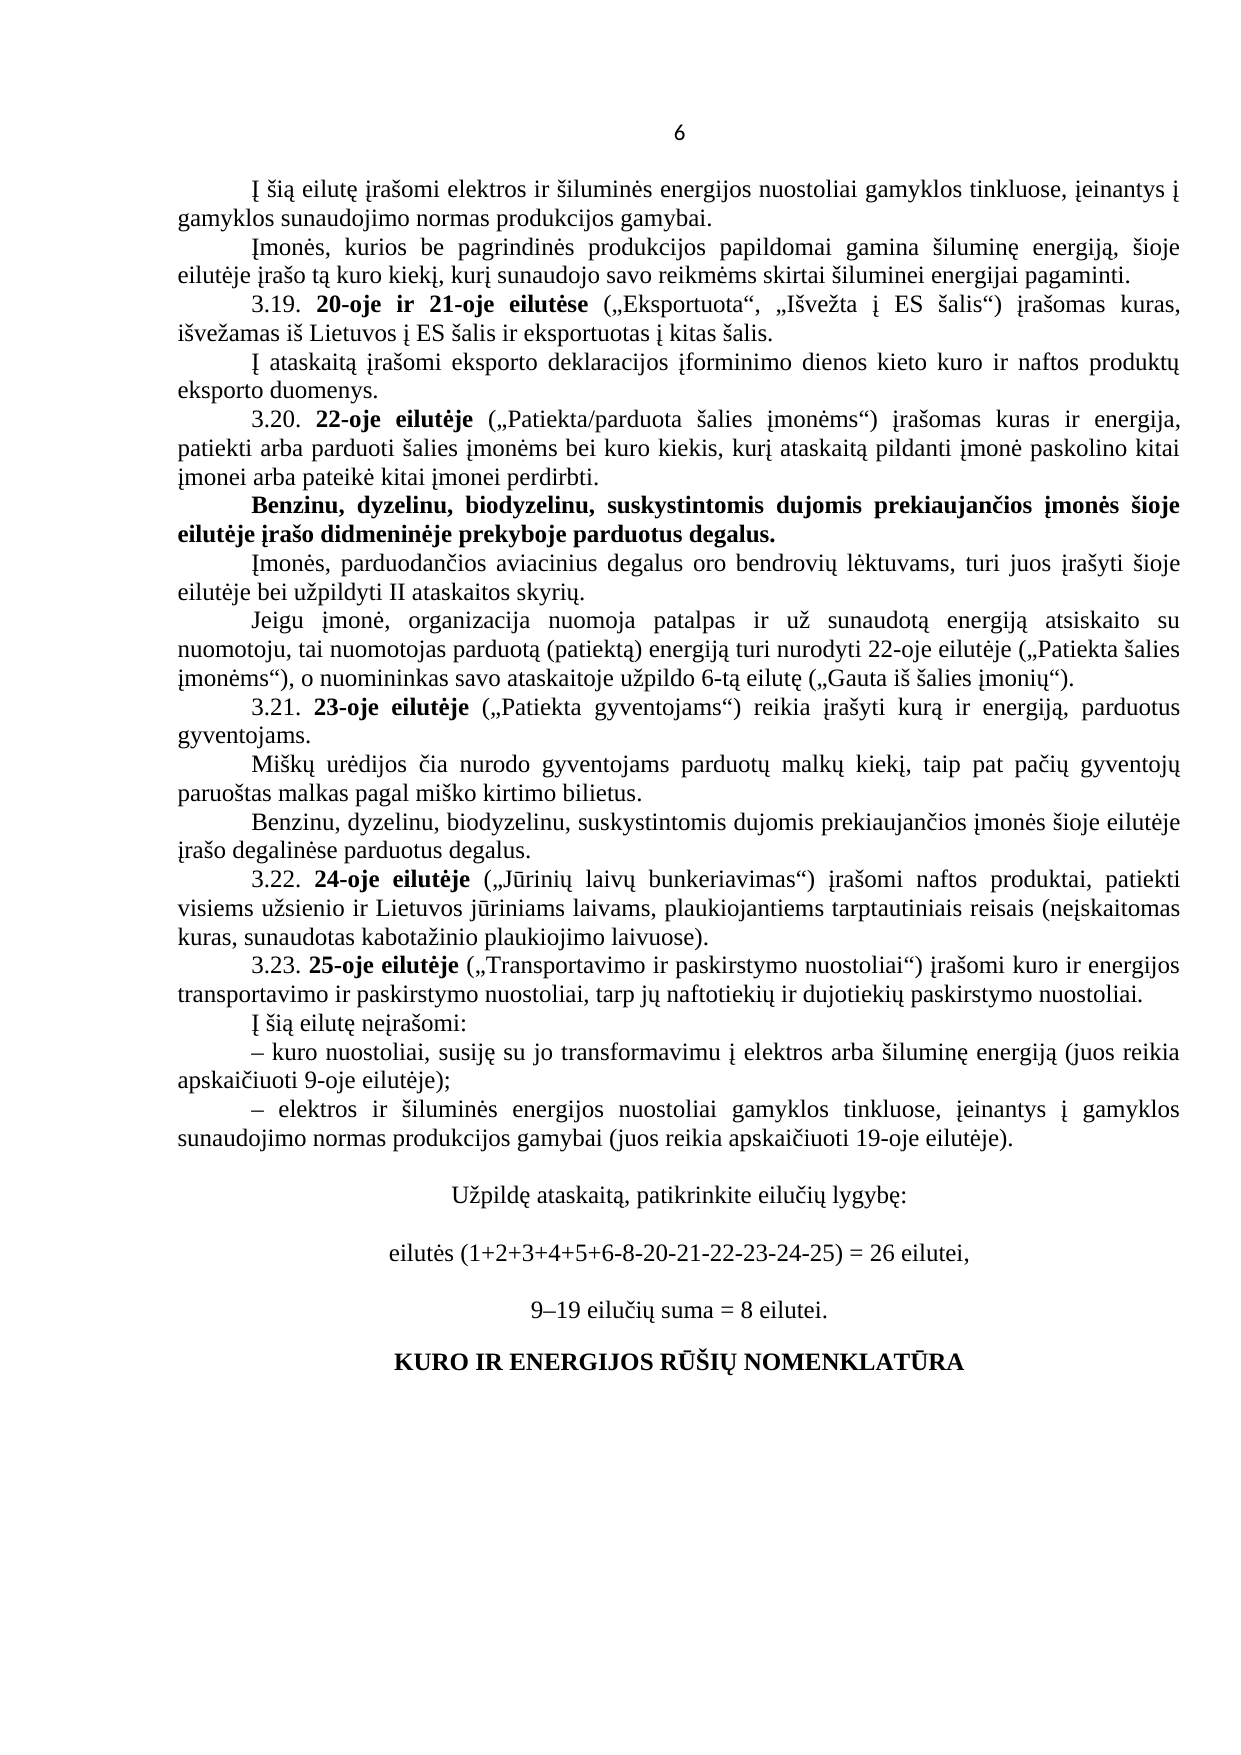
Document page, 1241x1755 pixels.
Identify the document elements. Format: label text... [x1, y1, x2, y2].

text 3.21. 23-oje eilutėje („Patiekta gyventojams“) reikia įrašyti kurą ir energiją, parduotus gyventojams. [177, 692, 1181, 749]
text 3.20. 22-oje eilutėje („Patiekta/parduota šalies įmonėms“) įrašomas kuras ir energija, patiekti arba parduoti šalies įmonėms bei kuro kiekis, kurį ataskaitą pildanti įmonė paskolino kitai įmonei arba pateikė kitai įmonei perdirbti. [177, 404, 1181, 490]
text Įmonės, parduodančios aviacinius degalus oro bendrovių lėktuvams, turi juos įrašyti šioje eilutėje bei užpildyti II ataskaitos skyrių. [177, 548, 1181, 605]
text Į šią eilutę įrašomi elektros ir šiluminės energijos nuostoliai gamyklos tinkluose, įeinantys į gamyklos sunaudojimo normas produkcijos gamybai. [177, 174, 1181, 232]
text Į šią eilutę neįrašomi: [177, 1008, 1181, 1037]
text Miškų urėdijos čia nurodo gyventojams parduotų malkų kiekį, taip pat pačių gyventojų paruoštas malkas pagal miško kirtimo bilietus. [177, 749, 1181, 807]
text Užpildę ataskaitą, patikrinkite eilučių lygybę: [177, 1180, 1181, 1209]
text 3.22. 24-oje eilutėje („Jūrinių laivų bunkeriavimas“) įrašomi naftos produktai, patiekti visiems užsienio ir Lietuvos jūriniams laivams, plaukiojantiems tarptautiniais reisais (neįskaitomas kuras, sunaudotas kabotažinio plaukiojimo laivuose). [177, 864, 1181, 950]
text 3.19. 20-oje ir 21-oje eilutėse („Eksportuota“, „Išvežta į ES šalis“) įrašomas kuras, išvežamas iš Lietuvos į ES šalis ir eksportuotas į kitas šalis. [177, 289, 1181, 347]
text 3.23. 25-oje eilutėje („Transportavimo ir paskirstymo nuostoliai“) įrašomi kuro ir energijos transportavimo ir paskirstymo nuostoliai, tarp jų naftotiekių ir dujotiekių paskirstymo nuostoliai. [177, 950, 1181, 1008]
text Benzinu, dyzelinu, biodyzelinu, suskystintomis dujomis prekiaujančios įmonės šioje eilutėje įrašo didmeninėje prekyboje parduotus degalus. [177, 490, 1181, 548]
text Benzinu, dyzelinu, biodyzelinu, suskystintomis dujomis prekiaujančios įmonės šioje eilutėje įrašo degalinėse parduotus degalus. [177, 807, 1181, 864]
text Jeigu įmonė, organizacija nuomoja patalpas ir už sunaudotą energiją atsiskaito su nuomotoju, tai nuomotojas parduotą (patiektą) energiją turi nurodyti 22-oje eilutėje („Patiekta šalies įmonėms“), o nuomininkas savo ataskaitoje užpildo 6-tą eilutę („Gauta iš šalies įmonių“). [177, 605, 1181, 692]
text Į ataskaitą įrašomi eksporto deklaracijos įforminimo dienos kieto kuro ir naftos produktų eksporto duomenys. [177, 347, 1181, 404]
text – kuro nuostoliai, susiję su jo transformavimu į elektros arba šiluminę energiją (juos reikia apskaičiuoti 9-oje eilutėje); [177, 1037, 1181, 1094]
text KURO IR ENERGIJOS RŪŠIŲ NOMENKLATŪRA [177, 1347, 1181, 1376]
text 9–19 eilučių suma = 8 eilutei. [177, 1295, 1181, 1324]
text Įmonės, kurios be pagrindinės produkcijos papildomai gamina šiluminę energiją, šioje eilutėje įrašo tą kuro kiekį, kurį sunaudojo savo reikmėms skirtai šiluminei energijai pagaminti. [177, 232, 1181, 289]
text eilutės (1+2+3+4+5+6-8-20-21-22-23-24-25) = 26 eilutei, [177, 1238, 1181, 1267]
text – elektros ir šiluminės energijos nuostoliai gamyklos tinkluose, įeinantys į gamyklos sunaudojimo normas produkcijos gamybai (juos reikia apskaičiuoti 19-oje eilutėje). [177, 1094, 1181, 1152]
